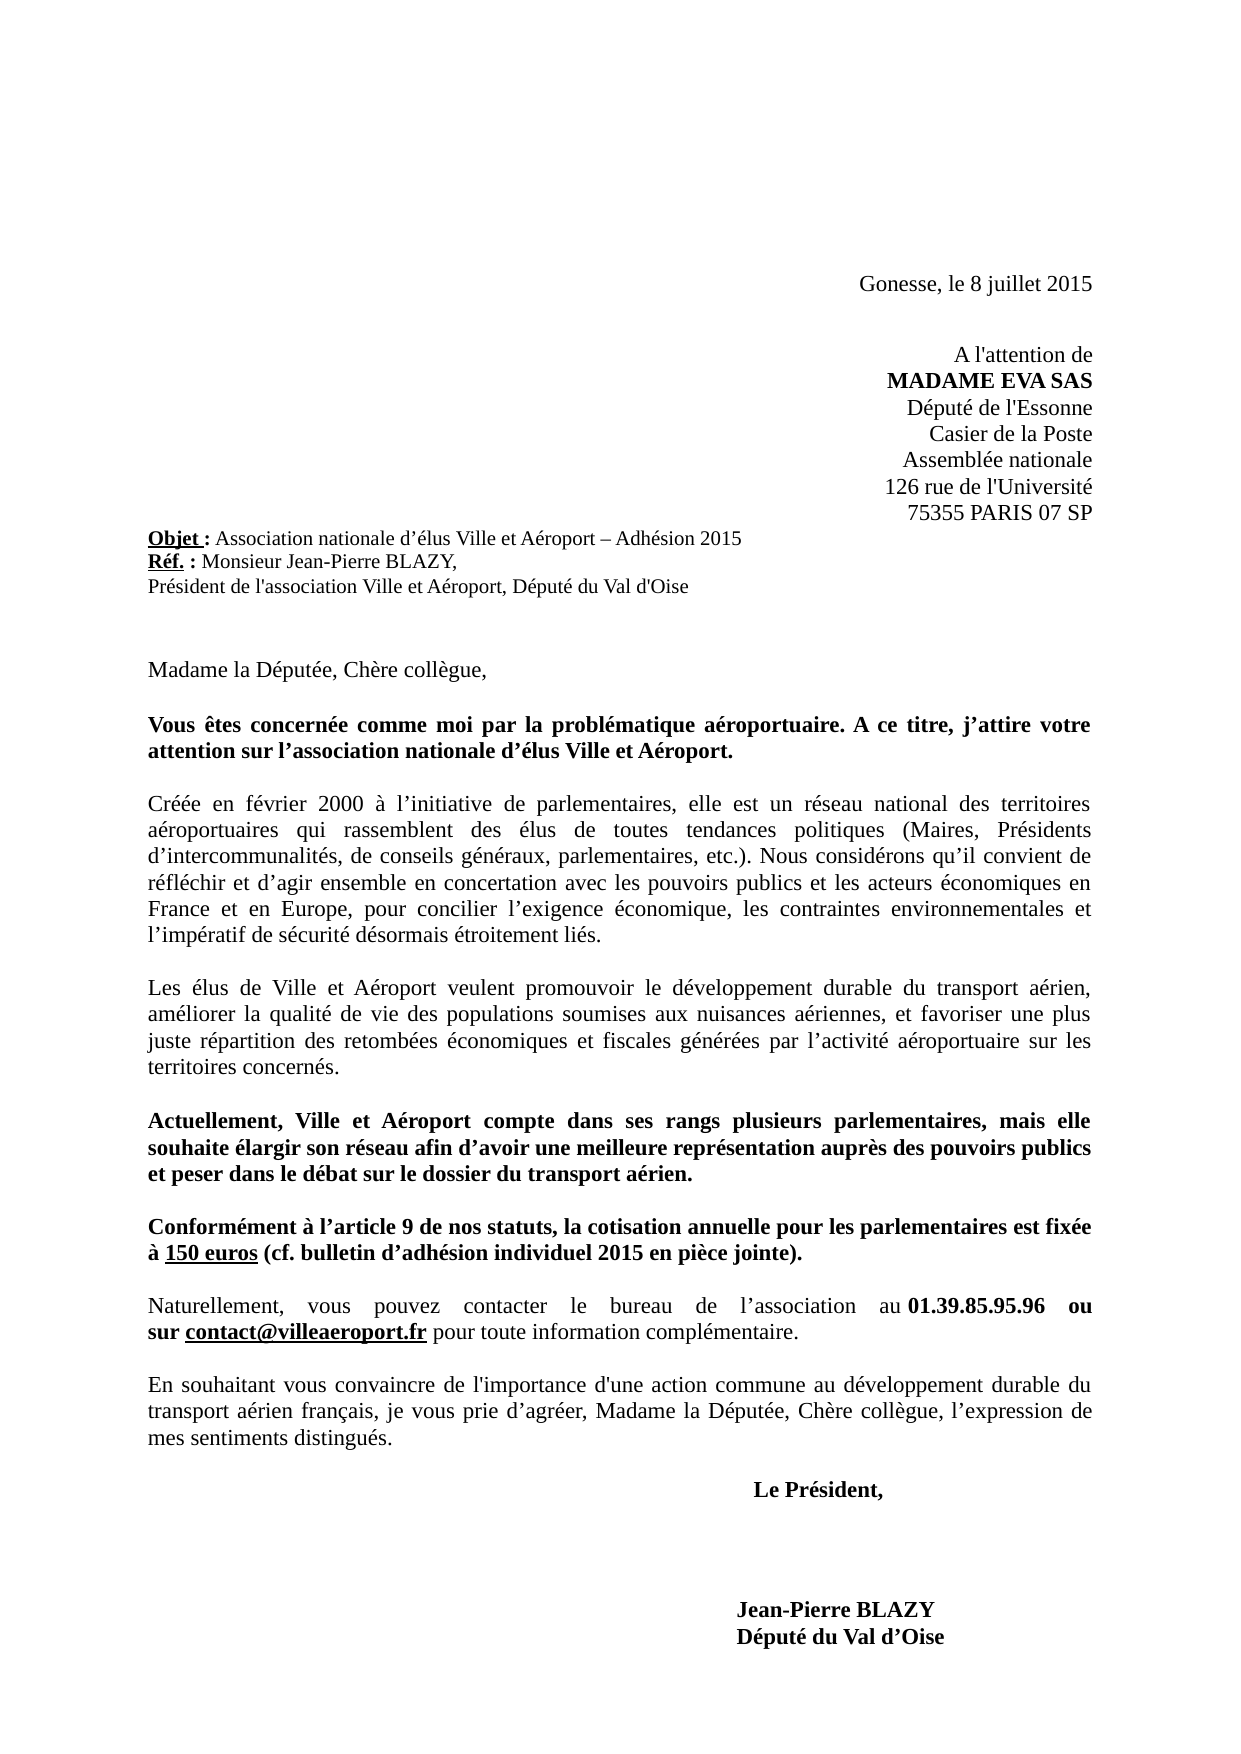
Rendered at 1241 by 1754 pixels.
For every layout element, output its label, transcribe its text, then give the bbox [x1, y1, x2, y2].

text En souhaitant vous convaincre de l'importance d'une action commune au développement durable du transport aérien français, je vous prie d’agréer, Madame la Députée, Chère collègue, l’expression de mes sentiments distingués. [148, 1371, 1093, 1450]
text Président de l'association Ville et Aéroport, Député du Val d'Oise [148, 573, 1093, 598]
text Assemblée nationale 126 rue de l'Université 75355 PARIS 07 SP [148, 446, 1093, 525]
text MADAME EVA SAS [148, 367, 1093, 394]
text Naturellement, vous pouvez contacter le bureau de l’association au 01.39.85.95.96 ou sur contact@villeaeroport.fr pour toute information complémentaire. [148, 1292, 1093, 1345]
text Député de l'Essonne [148, 394, 1093, 420]
text Réf. : Monsieur Jean-Pierre BLAZY, [148, 549, 1093, 573]
text Actuellement, Ville et Aéroport compte dans ses rangs plusieurs parlementaires, mais elle souhaite élargir son réseau afin d’avoir une meilleure représentation auprès des pouvoirs publics et peser dans le débat sur le dossier du transport aérien. [148, 1108, 1093, 1187]
text Jean-Pierre BLAZY [148, 1596, 1093, 1623]
text A l'attention de [148, 341, 1093, 367]
text Objet : Association nationale d’élus Ville et Aéroport – Adhésion 2015 [148, 525, 1093, 549]
text Créée en février 2000 à l’initiative de parlementaires, elle est un réseau national des territoires aéroportuaires qui rassemblent des élus de toutes tendances politiques (Maires, Présidents d’intercommunalités, de conseils généraux, parlementaires, etc.). Nous considérons qu’il convient de réfléchir et d’agir ensemble en concertation avec les pouvoirs publics et les acteurs économiques en France et en Europe, pour concilier l’exigence économique, les contraintes environnementales et l’impératif de sécurité désormais étroitement liés. [148, 790, 1093, 948]
text Madame la Députée, Chère collègue, [148, 656, 1093, 683]
text Casier de la Poste [148, 420, 1093, 446]
text Député du Val d’Oise [148, 1623, 1093, 1649]
text Le Président, [148, 1477, 1093, 1503]
text Vous êtes concernée comme moi par la problématique aéroportuaire. A ce titre, j’attire votre attention sur l’association nationale d’élus Ville et Aéroport. [148, 711, 1093, 763]
text Gonesse, le 8 juillet 2015 [148, 270, 1093, 296]
text Les élus de Ville et Aéroport veulent promouvoir le développement durable du transport aérien, améliorer la qualité de vie des populations soumises aux nuisances aériennes, et favoriser une plus juste répartition des retombées économiques et fiscales générées par l’activité aéroportuaire sur les territoires concernés. [148, 974, 1093, 1079]
text Conformément à l’article 9 de nos statuts, la cotisation annuelle pour les parlementaires est fixée à 150 euros (cf. bulletin d’adhésion individuel 2015 en pièce jointe). [148, 1213, 1093, 1266]
